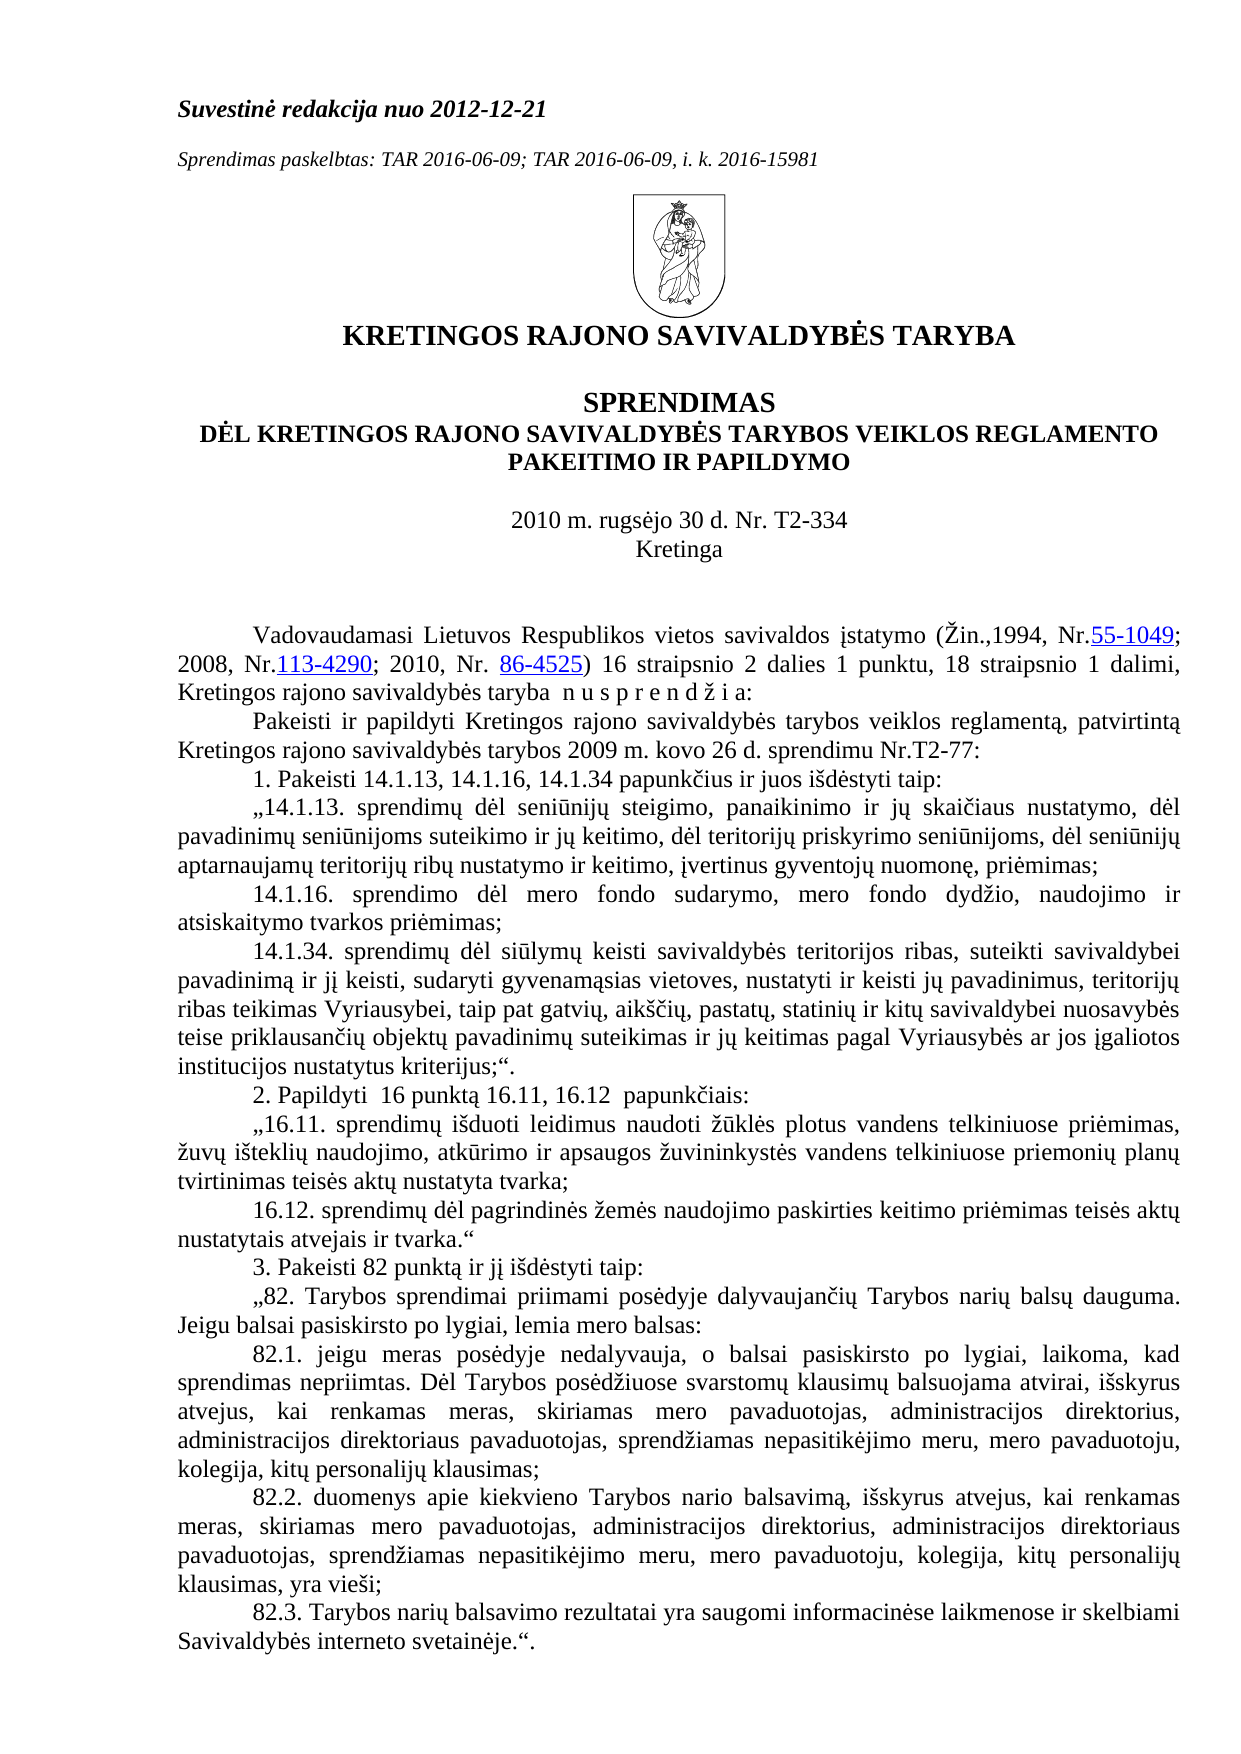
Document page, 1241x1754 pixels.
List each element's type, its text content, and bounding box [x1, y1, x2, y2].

text 82.3. Tarybos narių balsavimo rezultatai yra saugomi informacinėse laikmenose ir skelbiami Savivaldybės interneto svetainėje.“. [177, 1597, 1181, 1655]
text Suvestinė redakcija nuo 2012-12-21 [177, 94, 1181, 122]
text 2. Papildyti 16 punktą 16.11, 16.12 papunkčiais: [177, 1080, 1181, 1109]
text Vadovaudamasi Lietuvos Respublikos vietos savivaldos įstatymo (Žin.,1994, Nr.55-1049; 2008, Nr.113-4290; 2010, Nr. 86-4525) 16 straipsnio 2 dalies 1 punktu, 18 straipsnio 1 dalimi, Kretingos rajono savivaldybės taryba n u s p r e n d ž i a: [177, 620, 1181, 706]
text SPRENDIMAS [177, 385, 1181, 419]
text 3. Pakeisti 82 punktą ir jį išdėstyti taip: [177, 1252, 1181, 1281]
text „16.11. sprendimų išduoti leidimus naudoti žūklės plotus vandens telkiniuose priėmimas, žuvų išteklių naudojimo, atkūrimo ir apsaugos žuvininkystės vandens telkiniuose priemonių planų tvirtinimas teisės aktų nustatyta tvarka; [177, 1109, 1181, 1195]
text 14.1.16. sprendimo dėl mero fondo sudarymo, mero fondo dydžio, naudojimo ir atsiskaitymo tvarkos priėmimas; [177, 879, 1181, 936]
text KRETINGOS RAJONO SAVIVALDYBĖS taryba [177, 318, 1181, 352]
text „82. Tarybos sprendimai priimami posėdyje dalyvaujančių Tarybos narių balsų dauguma. Jeigu balsai pasiskirsto po lygiai, lemia mero balsas: [177, 1281, 1181, 1339]
text „14.1.13. sprendimų dėl seniūnijų steigimo, panaikinimo ir jų skaičiaus nustatymo, dėl pavadinimų seniūnijoms suteikimo ir jų keitimo, dėl teritorijų priskyrimo seniūnijoms, dėl seniūnijų aptarnaujamų teritorijų ribų nustatymo ir keitimo, įvertinus gyventojų nuomonę, priėmimas; [177, 792, 1181, 879]
text Kretinga [177, 534, 1181, 562]
text DĖL Kretingos RAJONO SAVIVALDYBĖS TARYBOS VEIKLOS REGLAMENTo pakeitimo IR PAPILDYMO [177, 419, 1181, 476]
text 1. Pakeisti 14.1.13, 14.1.16, 14.1.34 papunkčius ir juos išdėstyti taip: [177, 764, 1181, 792]
text Sprendimas paskelbtas: TAR 2016-06-09; TAR 2016-06-09, i. k. 2016-15981 [177, 146, 1181, 171]
text 2010 m. rugsėjo 30 d. Nr. T2-334 [177, 505, 1181, 534]
text 82.1. jeigu meras posėdyje nedalyvauja, o balsai pasiskirsto po lygiai, laikoma, kad sprendimas nepriimtas. Dėl Tarybos posėdžiuose svarstomų klausimų balsuojama atvirai, išskyrus atvejus, kai renkamas meras, skiriamas mero pavaduotojas, administracijos direktorius, administracijos direktoriaus pavaduotojas, sprendžiamas nepasitikėjimo meru, mero pavaduotoju, kolegija, kitų personalijų klausimas; [177, 1339, 1181, 1482]
text 16.12. sprendimų dėl pagrindinės žemės naudojimo paskirties keitimo priėmimas teisės aktų nustatytais atvejais ir tvarka.“ [177, 1195, 1181, 1252]
text Pakeisti ir papildyti Kretingos rajono savivaldybės tarybos veiklos reglamentą, patvirtintą Kretingos rajono savivaldybės tarybos 2009 m. kovo 26 d. sprendimu Nr.T2-77: [177, 706, 1181, 764]
text 82.2. duomenys apie kiekvieno Tarybos nario balsavimą, išskyrus atvejus, kai renkamas meras, skiriamas mero pavaduotojas, administracijos direktorius, administracijos direktoriaus pavaduotojas, sprendžiamas nepasitikėjimo meru, mero pavaduotoju, kolegija, kitų personalijų klausimas, yra vieši; [177, 1482, 1181, 1597]
text 14.1.34. sprendimų dėl siūlymų keisti savivaldybės teritorijos ribas, suteikti savivaldybei pavadinimą ir jį keisti, sudaryti gyvenamąsias vietoves, nustatyti ir keisti jų pavadinimus, teritorijų ribas teikimas Vyriausybei, taip pat gatvių, aikščių, pastatų, statinių ir kitų savivaldybei nuosavybės teise priklausančių objektų pavadinimų suteikimas ir jų keitimas pagal Vyriausybės ar jos įgaliotos institucijos nustatytus kriterijus;“. [177, 936, 1181, 1080]
